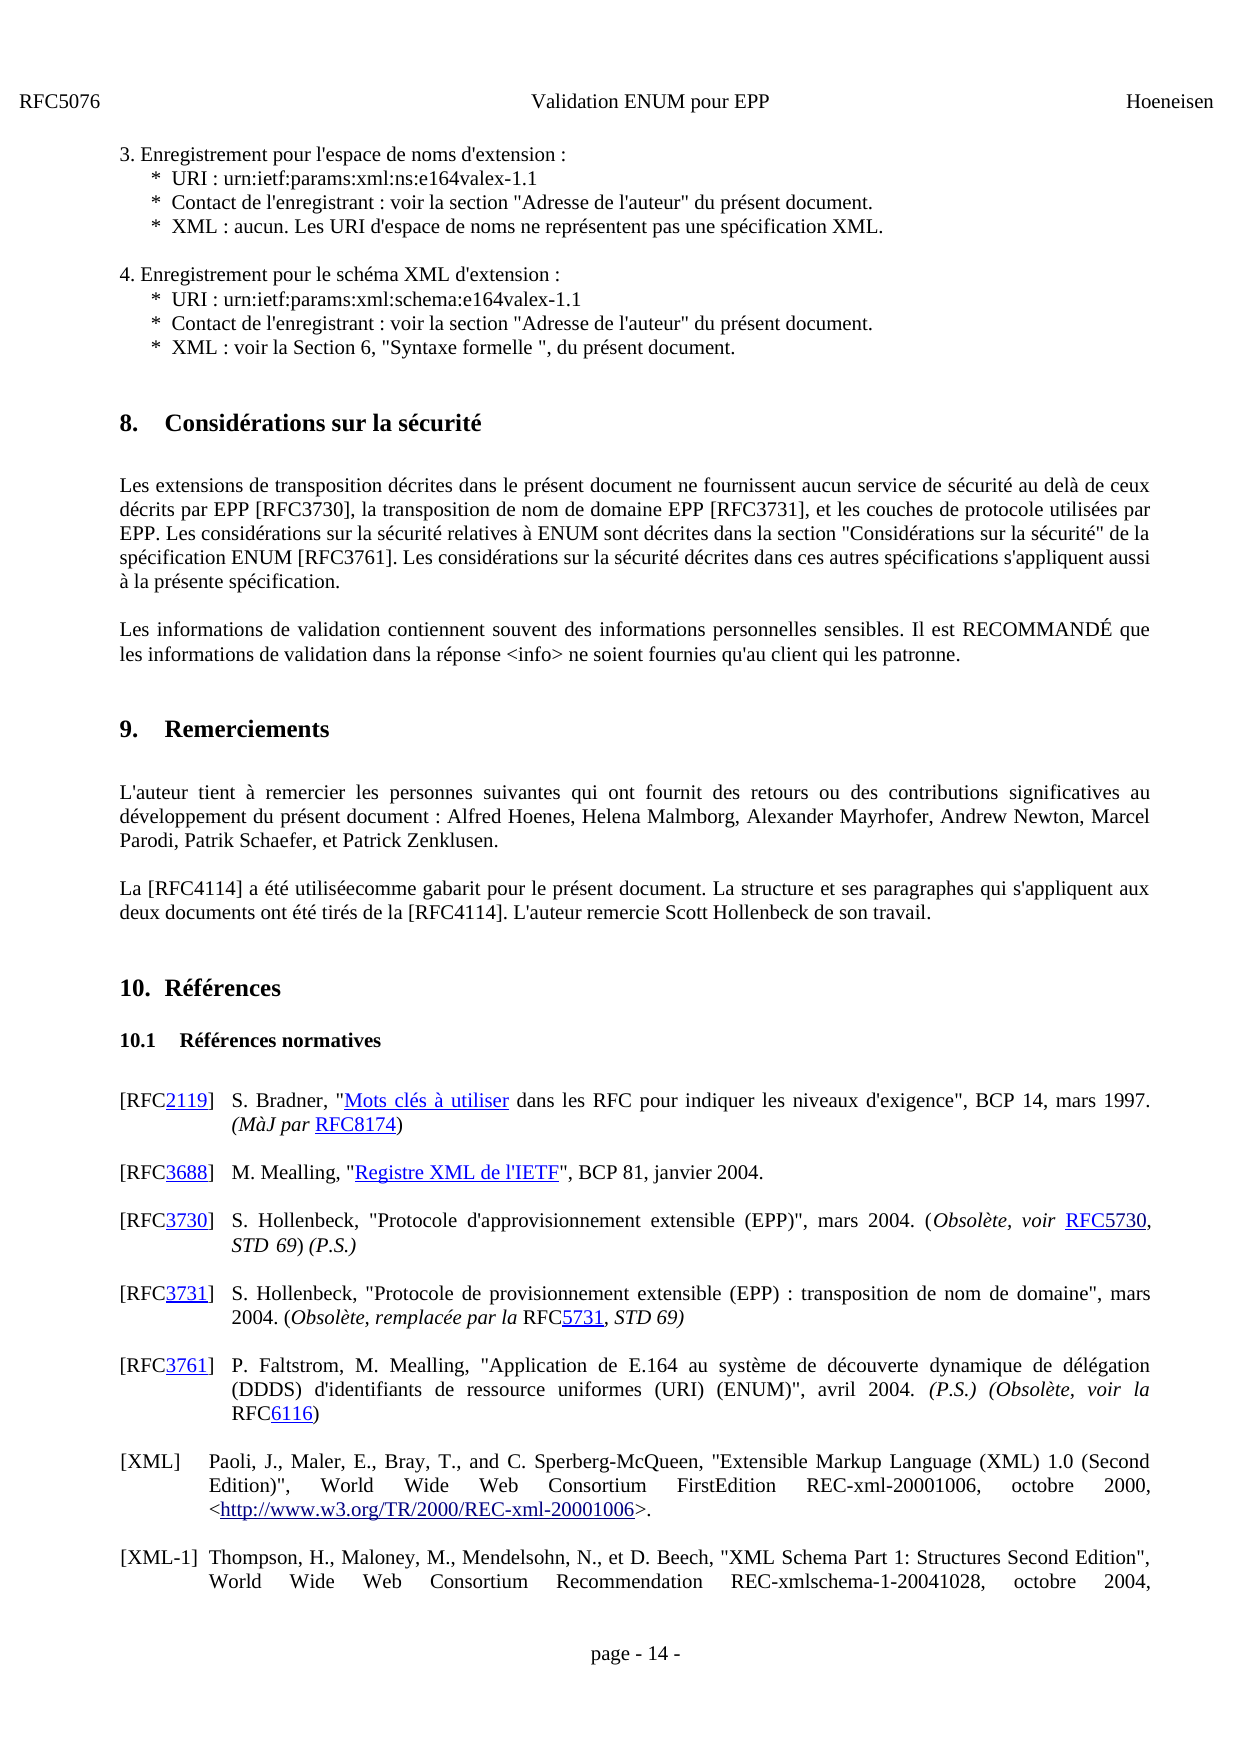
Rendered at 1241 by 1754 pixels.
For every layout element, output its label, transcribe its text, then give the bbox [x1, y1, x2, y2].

text * XML : aucun. Les URI d'espace de noms ne représentent pas une spécification XML. [119, 214, 1152, 238]
text 3. Enregistrement pour l'espace de noms d'extension : [119, 142, 1152, 166]
text [XML] Paoli, J., Maler, E., Bray, T., and C. Sperberg-McQueen, "Extensible Markup Language (XML) 1.0 (Second Edition)", World Wide Web Consortium FirstEdition REC-xml-20001006, octobre 2000, <http://www.w3.org/TR/2000/REC-xml-20001006>. [120, 1449, 1152, 1521]
text * Contact de l'enregistrant : voir la section "Adresse de l'auteur" du présent document. [119, 190, 1152, 214]
text Les extensions de transposition décrites dans le présent document ne fournissent aucun service de sécurité au delà de ceux décrits par EPP [RFC3730], la transposition de nom de domaine EPP [RFC3731], et les couches de protocole utilisées par EPP. Les considérations sur la sécurité relatives à ENUM sont décrites dans la section "Considérations sur la sécurité" de la spécification ENUM [RFC3761]. Les considérations sur la sécurité décrites dans ces autres spécifications s'appliquent aussi à la présente spécification. [119, 473, 1152, 593]
text [RFC3731] S. Hollenbeck, "Protocole de provisionnement extensible (EPP) : transposition de nom de domaine", mars 2004. (Obsolète, remplacée par la RFC5731, STD 69) [119, 1281, 1152, 1329]
text L'auteur tient à remercier les personnes suivantes qui ont fournit des retours ou des contributions significatives au développement du présent document : Alfred Hoenes, Helena Malmborg, Alexander Mayrhofer, Andrew Newton, Marcel Parodi, Patrik Schaefer, et Patrick Zenklusen. [119, 780, 1152, 852]
text Les informations de validation contiennent souvent des informations personnelles sensibles. Il est RECOMMANDÉ que les informations de validation dans la réponse <info> ne soient fournies qu'au client qui les patronne. [119, 617, 1152, 666]
subtitle 9. Remerciements [119, 714, 1152, 743]
subtitle 8. Considérations sur la sécurité [119, 408, 1152, 436]
text * XML : voir la Section 6, "Syntaxe formelle ", du présent document. [119, 334, 1152, 359]
text [RFC3688] M. Mealling, "Registre XML de l'IETF", BCP 81, janvier 2004. [119, 1160, 1152, 1184]
text [XML-1] Thompson, H., Maloney, M., Mendelsohn, N., et D. Beech, "XML Schema Part 1: Structures Second Edition", World Wide Web Consortium Recommendation REC-xmlschema-1-20041028, octobre 2004, [120, 1545, 1152, 1593]
text [RFC2119] S. Bradner, "Mots clés à utiliser dans les RFC pour indiquer les niveaux d'exigence", BCP 14, mars 1997. (MàJ par RFC8174) [119, 1088, 1152, 1136]
subtitle 10.1 Références normatives [119, 1028, 1152, 1052]
subtitle 10. Références [119, 973, 1152, 1002]
text [RFC3761] P. Faltstrom, M. Mealling, "Application de E.164 au système de découverte dynamique de délégation (DDDS) d'identifiants de ressource uniformes (URI) (ENUM)", avril 2004. (P.S.) (Obsolète, voir la RFC6116) [119, 1353, 1152, 1425]
text * URI : urn:ietf:params:xml:ns:e164valex-1.1 [119, 166, 1152, 190]
text La [RFC4114] a été utiliséecomme gabarit pour le présent document. La structure et ses paragraphes qui s'appliquent aux deux documents ont été tirés de la [RFC4114]. L'auteur remercie Scott Hollenbeck de son travail. [119, 876, 1152, 924]
text 4. Enregistrement pour le schéma XML d'extension : [119, 262, 1152, 286]
text [RFC3730] S. Hollenbeck, "Protocole d'approvisionnement extensible (EPP)", mars 2004. (Obsolète, voir RFC5730, STD 69) (P.S.) [119, 1208, 1152, 1257]
text * Contact de l'enregistrant : voir la section "Adresse de l'auteur" du présent document. [119, 311, 1152, 334]
text * URI : urn:ietf:params:xml:schema:e164valex-1.1 [119, 286, 1152, 311]
